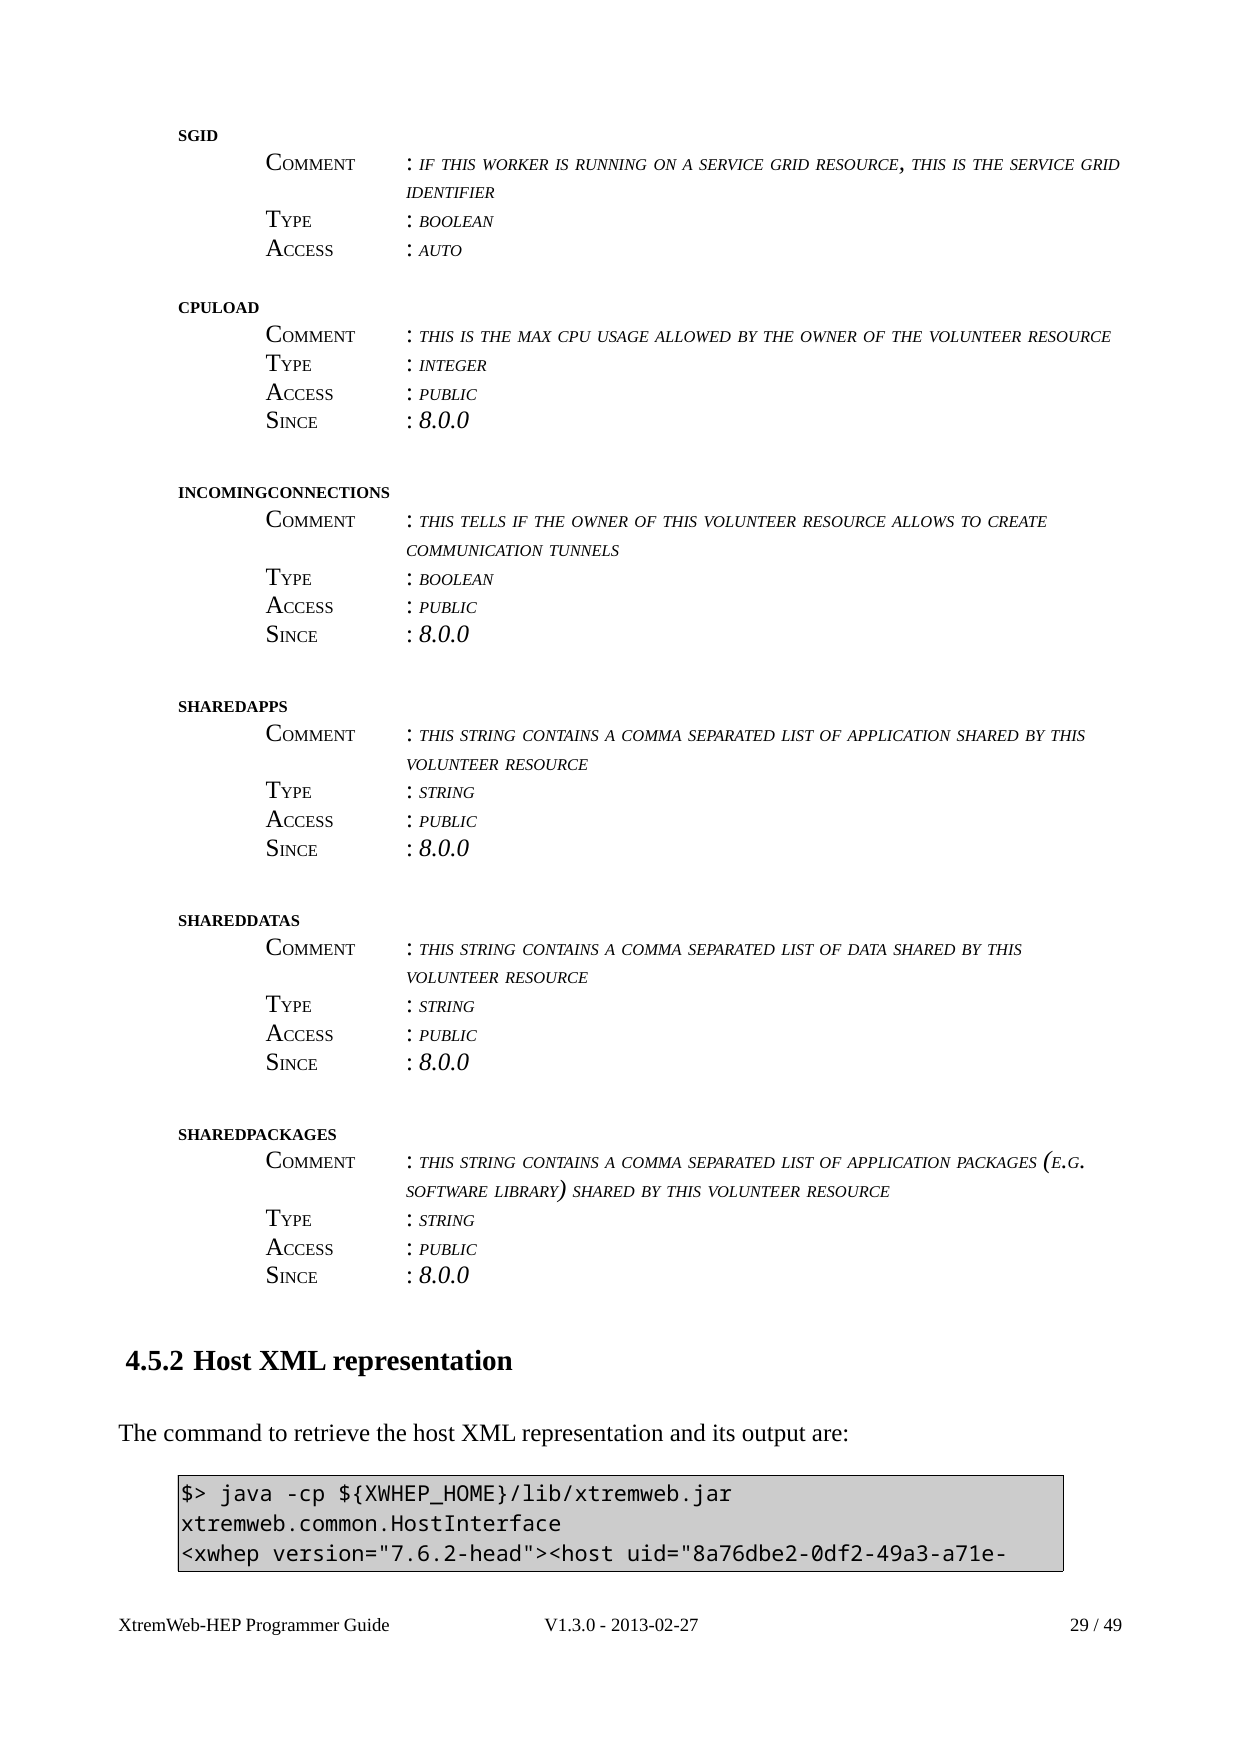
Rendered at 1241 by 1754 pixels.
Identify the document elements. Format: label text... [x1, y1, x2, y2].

text shareddatas [178, 903, 1122, 932]
text Since : 8.0.0 [265, 619, 1122, 648]
text Comment : this string contains a comma separated list of data shared by this volunteer resource [265, 932, 1122, 989]
text Comment : this string contains a comma separated list of application shared by this volunteer resource [265, 718, 1122, 776]
text cpuload [178, 291, 1122, 319]
text incomingconnections [178, 476, 1122, 504]
text Type : string [265, 776, 1122, 804]
text Since : 8.0.0 [265, 406, 1122, 434]
text Since : 8.0.0 [265, 1261, 1122, 1289]
text <xwhep version="7.6.2-head"><host uid="8a76dbe2-0df2-49a3-a71e- [179, 1535, 1063, 1571]
text sgid [178, 118, 1122, 147]
text Type : boolean [265, 204, 1122, 233]
text The command to retrieve the host XML representation and its output are: [118, 1418, 1122, 1447]
text Access : auto [265, 233, 1122, 262]
text Comment : this is the max cpu usage allowed by the owner of the volunteer resource [265, 319, 1122, 348]
text Type : integer [265, 348, 1122, 377]
text Access : public [265, 1018, 1122, 1047]
text Access : public [265, 591, 1122, 619]
text Comment : this tells if the owner of this volunteer resource allows to create communication tunnels [265, 504, 1122, 562]
text sharedapps [178, 689, 1122, 718]
text Access : public [265, 1232, 1122, 1261]
text Since : 8.0.0 [265, 833, 1122, 862]
text Comment : this string contains a comma separated list of application packages (e.g. software library) shared by this volunteer resource [265, 1146, 1122, 1203]
text Access : public [265, 377, 1122, 406]
text Type : boolean [265, 562, 1122, 591]
text Comment : if this worker is running on a service grid resource, this is the service grid identifier [265, 147, 1122, 204]
subtitle Host XML representation [118, 1343, 1122, 1377]
text $> java -cp ${XWHEP_HOME}/lib/xtremweb.jar xtremweb.common.HostInterface [179, 1476, 1063, 1535]
text Type : string [265, 989, 1122, 1018]
text sharedpackages [178, 1117, 1122, 1146]
text Type : string [265, 1203, 1122, 1232]
text Since : 8.0.0 [265, 1047, 1122, 1076]
text Access : public [265, 804, 1122, 833]
